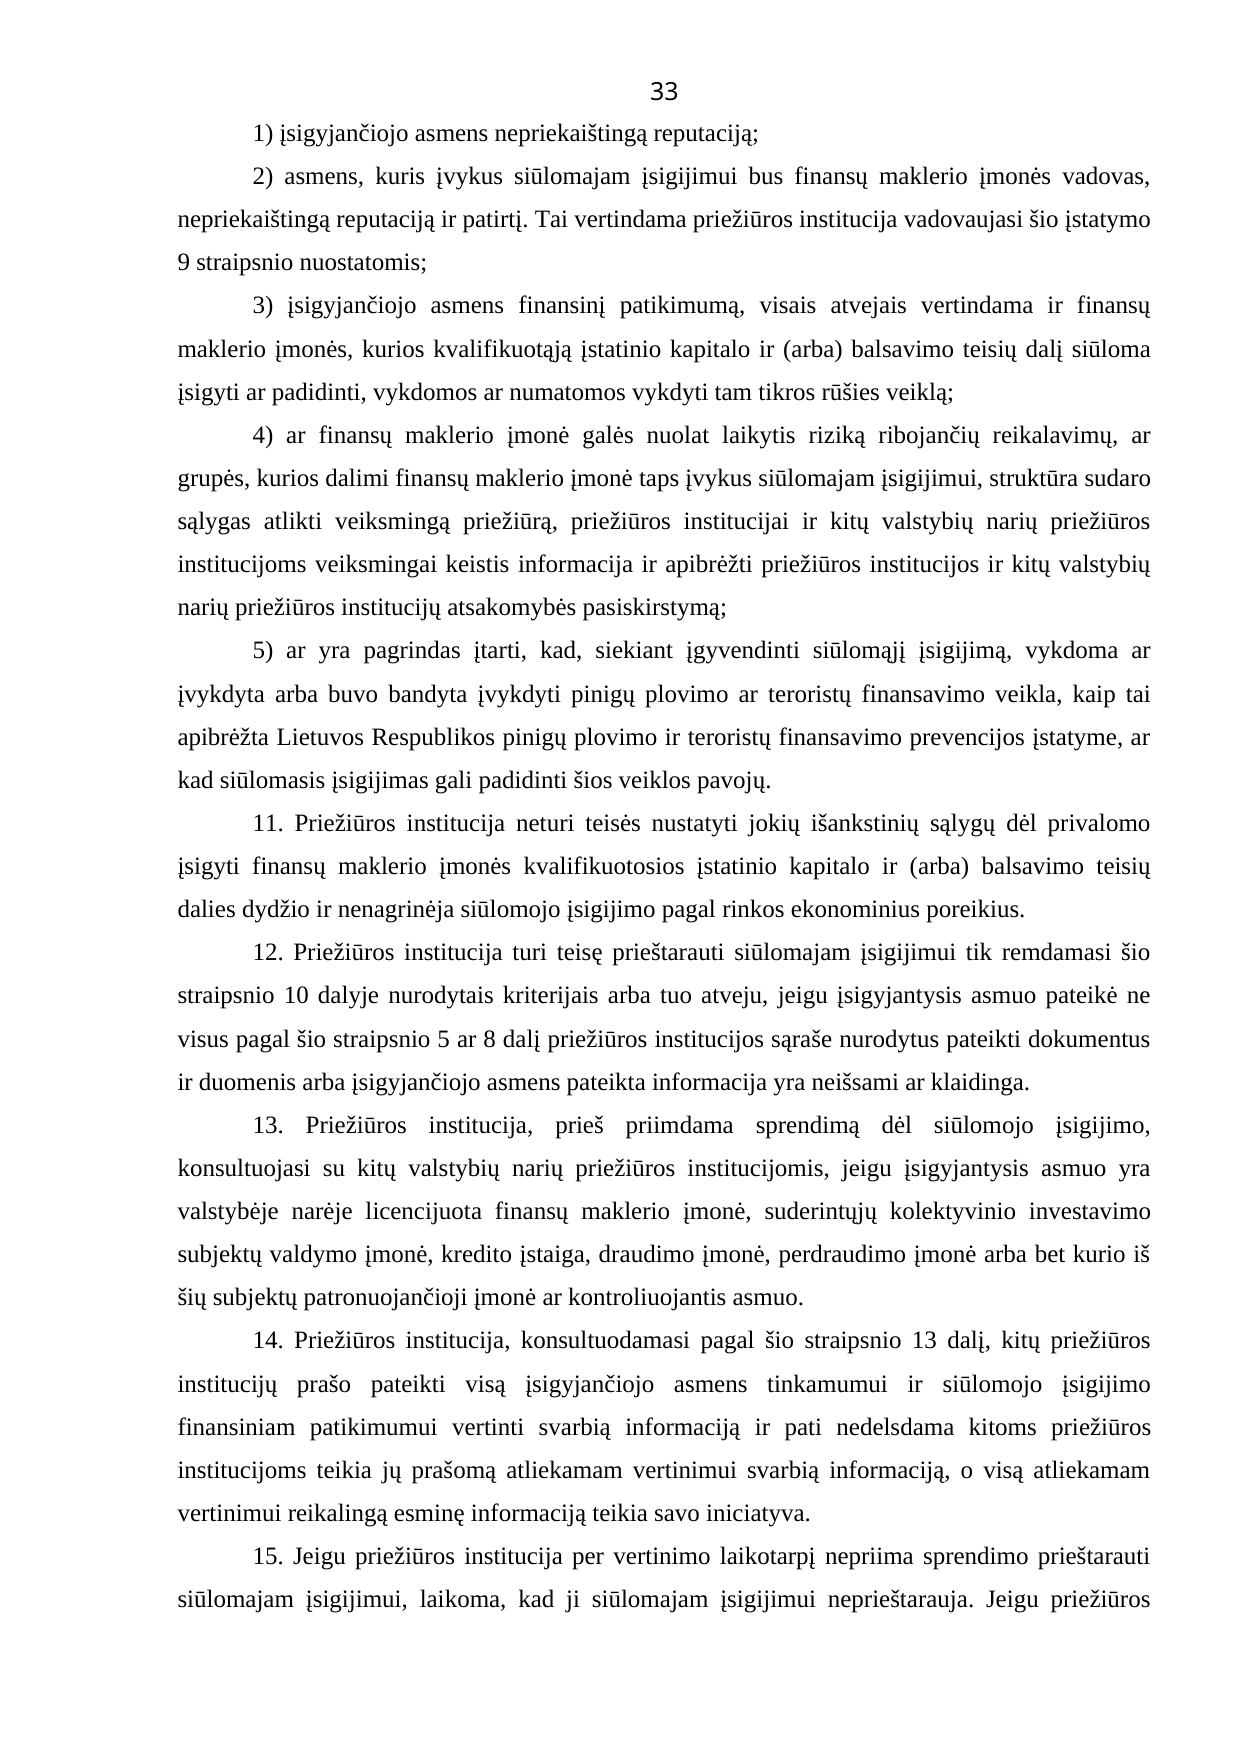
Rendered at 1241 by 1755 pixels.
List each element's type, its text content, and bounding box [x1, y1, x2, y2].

text 5) ar yra pagrindas įtarti, kad, siekiant įgyvendinti siūlomąjį įsigijimą, vykdoma ar įvykdyta arba buvo bandyta įvykdyti pinigų plovimo ar teroristų finansavimo veikla, kaip tai apibrėžta Lietuvos Respublikos pinigų plovimo ir teroristų finansavimo prevencijos įstatyme, ar kad siūlomasis įsigijimas gali padidinti šios veiklos pavojų. [177, 636, 1152, 794]
text 14. Priežiūros institucija, konsultuodamasi pagal šio straipsnio 13 dalį, kitų priežiūros institucijų prašo pateikti visą įsigyjančiojo asmens tinkamumui ir siūlomojo įsigijimo finansiniam patikimumui vertinti svarbią informaciją ir pati nedelsdama kitoms priežiūros institucijoms teikia jų prašomą atliekamam vertinimui svarbią informaciją, o visą atliekamam vertinimui reikalingą esminę informaciją teikia savo iniciatyva. [177, 1326, 1152, 1527]
text 3) įsigyjančiojo asmens finansinį patikimumą, visais atvejais vertindama ir finansų maklerio įmonės, kurios kvalifikuotąją įstatinio kapitalo ir (arba) balsavimo teisių dalį siūloma įsigyti ar padidinti, vykdomos ar numatomos vykdyti tam tikros rūšies veiklą; [177, 291, 1152, 406]
text 12. Priežiūros institucija turi teisę prieštarauti siūlomajam įsigijimui tik remdamasi šio straipsnio 10 dalyje nurodytais kriterijais arba tuo atveju, jeigu įsigyjantysis asmuo pateikė ne visus pagal šio straipsnio 5 ar 8 dalį priežiūros institucijos sąraše nurodytus pateikti dokumentus ir duomenis arba įsigyjančiojo asmens pateikta informacija yra neišsami ar klaidinga. [177, 937, 1152, 1096]
text 1) įsigyjančiojo asmens nepriekaištingą reputaciją; [177, 118, 1152, 147]
text 11. Priežiūros institucija neturi teisės nustatyti jokių išankstinių sąlygų dėl privalomo įsigyti finansų maklerio įmonės kvalifikuotosios įstatinio kapitalo ir (arba) balsavimo teisių dalies dydžio ir nenagrinėja siūlomojo įsigijimo pagal rinkos ekonominius poreikius. [177, 808, 1152, 923]
text 15. Jeigu priežiūros institucija per vertinimo laikotarpį nepriima sprendimo prieštarauti siūlomajam įsigijimui, laikoma, kad ji siūlomajam įsigijimui neprieštarauja. Jeigu priežiūros [177, 1541, 1152, 1613]
text 4) ar finansų maklerio įmonė galės nuolat laikytis riziką ribojančių reikalavimų, ar grupės, kurios dalimi finansų maklerio įmonė taps įvykus siūlomajam įsigijimui, struktūra sudaro sąlygas atlikti veiksmingą priežiūrą, priežiūros institucijai ir kitų valstybių narių priežiūros institucijoms veiksmingai keistis informacija ir apibrėžti priežiūros institucijos ir kitų valstybių narių priežiūros institucijų atsakomybės pasiskirstymą; [177, 420, 1152, 621]
text 2) asmens, kuris įvykus siūlomajam įsigijimui bus finansų maklerio įmonės vadovas, nepriekaištingą reputaciją ir patirtį. Tai vertindama priežiūros institucija vadovaujasi šio įstatymo 9 straipsnio nuostatomis; [177, 161, 1152, 276]
text 13. Priežiūros institucija, prieš priimdama sprendimą dėl siūlomojo įsigijimo, konsultuojasi su kitų valstybių narių priežiūros institucijomis, jeigu įsigyjantysis asmuo yra valstybėje narėje licencijuota finansų maklerio įmonė, suderintųjų kolektyvinio investavimo subjektų valdymo įmonė, kredito įstaiga, draudimo įmonė, perdraudimo įmonė arba bet kurio iš šių subjektų patronuojančioji įmonė ar kontroliuojantis asmuo. [177, 1110, 1152, 1311]
